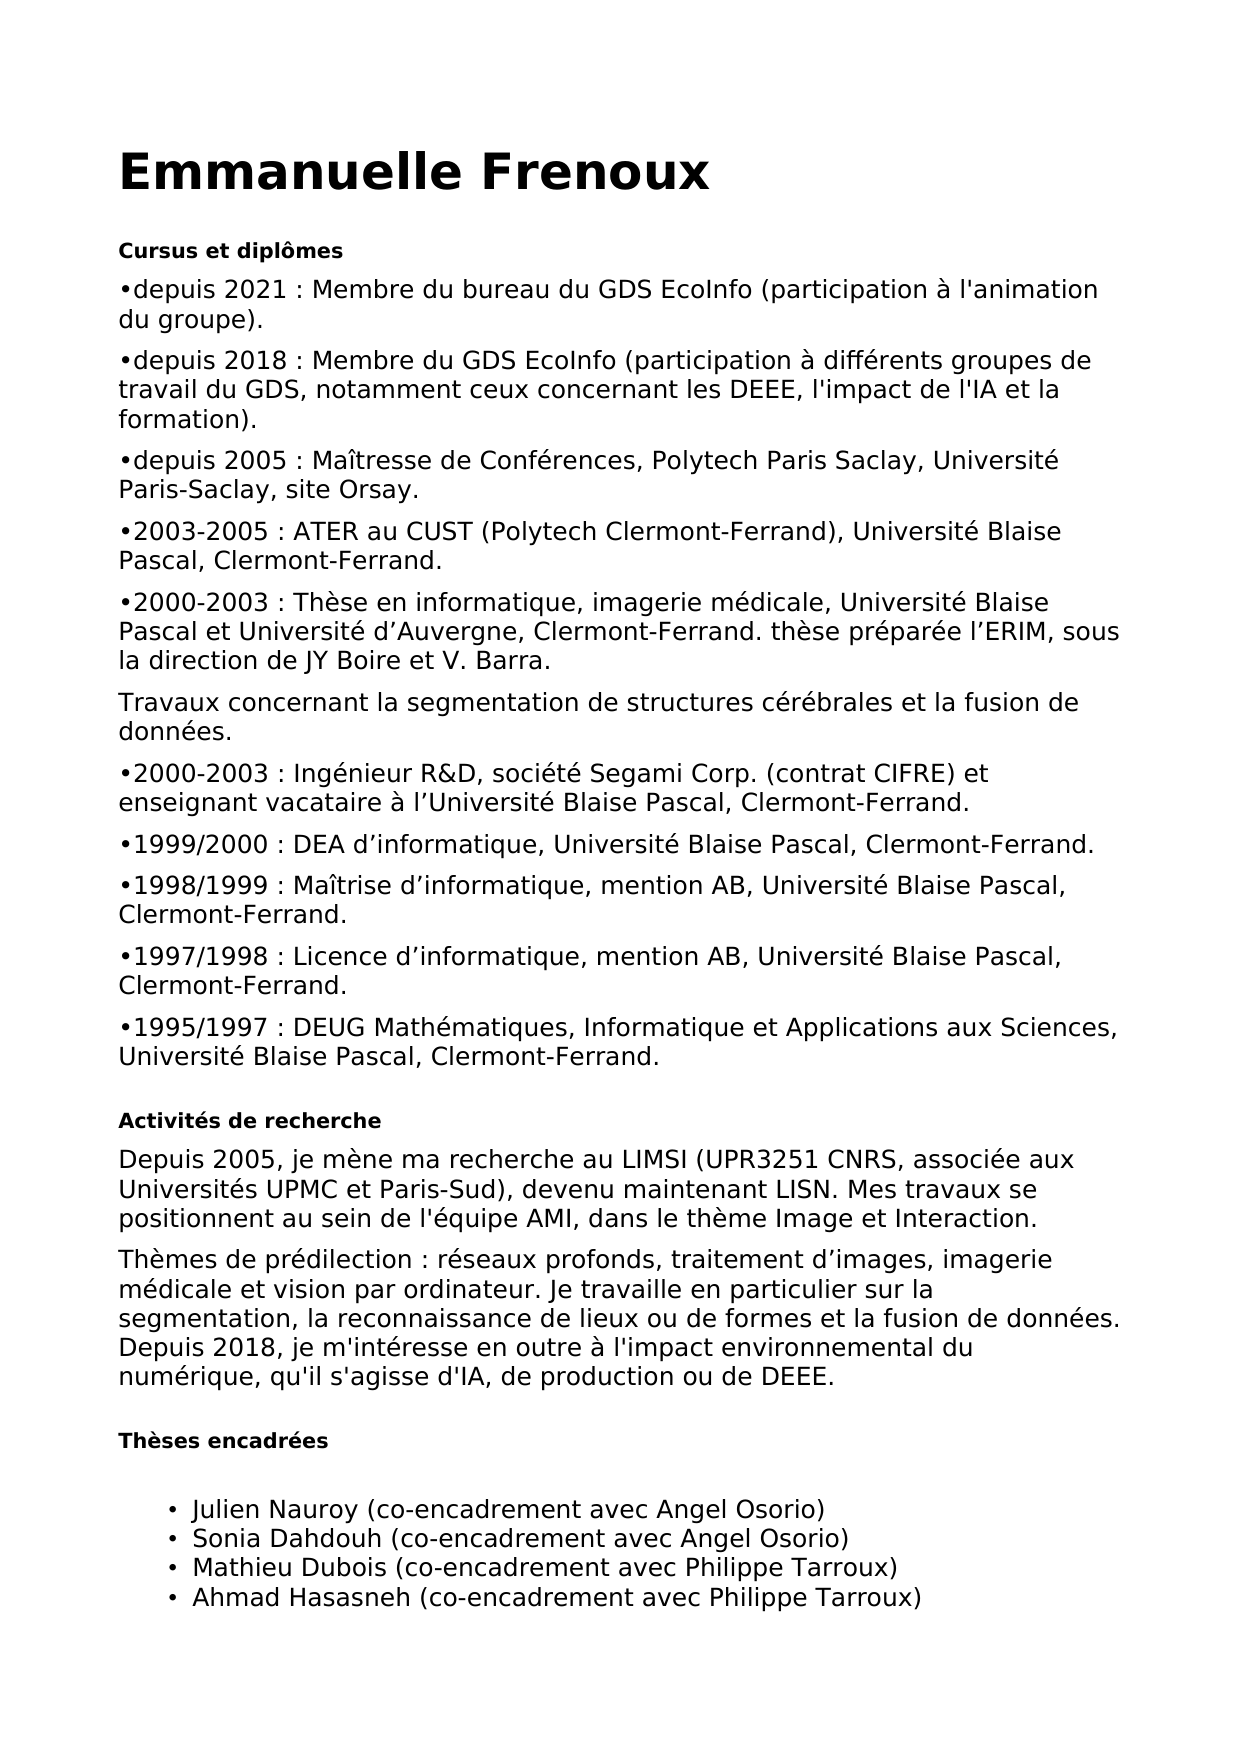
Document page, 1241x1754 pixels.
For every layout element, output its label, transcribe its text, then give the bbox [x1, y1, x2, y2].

text •1997/1998 : Licence d’informatique, mention AB, Université Blaise Pascal, Clermont-Ferrand. [118, 942, 1122, 1001]
text •depuis 2018 : Membre du GDS EcoInfo (participation à différents groupes de travail du GDS, notamment ceux concernant les DEEE, l'impact de l'IA et la formation). [118, 346, 1122, 434]
text •1995/1997 : DEUG Mathématiques, Informatique et Applications aux Sciences, Université Blaise Pascal, Clermont-Ferrand. [118, 1013, 1122, 1071]
text Travaux concernant la segmentation de structures cérébrales et la fusion de données. [118, 688, 1122, 746]
text •2000-2003 : Thèse en informatique, imagerie médicale, Université Blaise Pascal et Université d’Auvergne, Clermont-Ferrand. thèse préparée l’ERIM, sous la direction de JY Boire et V. Barra. [118, 588, 1122, 676]
list Julien Nauroy (co-encadrement avec Angel Osorio) [177, 1495, 1122, 1524]
subtitle Cursus et diplômes [118, 239, 1122, 263]
text Depuis 2005, je mène ma recherche au LIMSI (UPR3251 CNRS, associée aux Universités UPMC et Paris-Sud), devenu maintenant LISN. Mes travaux se positionnent au sein de l'équipe AMI, dans le thème Image et Interaction. [118, 1146, 1122, 1233]
text •2003-2005 : ATER au CUST (Polytech Clermont-Ferrand), Université Blaise Pascal, Clermont-Ferrand. [118, 517, 1122, 576]
text •depuis 2005 : Maîtresse de Conférences, Polytech Paris Saclay, Université Paris-Saclay, site Orsay. [118, 446, 1122, 505]
subtitle Activités de recherche [118, 1109, 1122, 1133]
text •2000-2003 : Ingénieur R&D, société Segami Corp. (contrat CIFRE) et enseignant vacataire à l’Université Blaise Pascal, Clermont-Ferrand. [118, 759, 1122, 817]
text •1999/2000 : DEA d’informatique, Université Blaise Pascal, Clermont-Ferrand. [118, 830, 1122, 859]
text •1998/1999 : Maîtrise d’informatique, mention AB, Université Blaise Pascal, Clermont-Ferrand. [118, 871, 1122, 930]
subtitle Emmanuelle Frenoux [118, 143, 1122, 201]
list Sonia Dahdouh (co-encadrement avec Angel Osorio) [177, 1524, 1122, 1554]
text Thèmes de prédilection : réseaux profonds, traitement d’images, imagerie médicale et vision par ordinateur. Je travaille en particulier sur la segmentation, la reconnaissance de lieux ou de formes et la fusion de données. Depuis 2018, je m'intéresse en outre à l'impact environnemental du numérique, qu'il s'agisse d'IA, de production ou de DEEE. [118, 1246, 1122, 1392]
list Ahmad Hasasneh (co-encadrement avec Philippe Tarroux) [177, 1583, 1122, 1612]
text •depuis 2021 : Membre du bureau du GDS EcoInfo (participation à l'animation du groupe). [118, 276, 1122, 334]
list Mathieu Dubois (co-encadrement avec Philippe Tarroux) [177, 1554, 1122, 1583]
subtitle Thèses encadrées [118, 1429, 1122, 1453]
